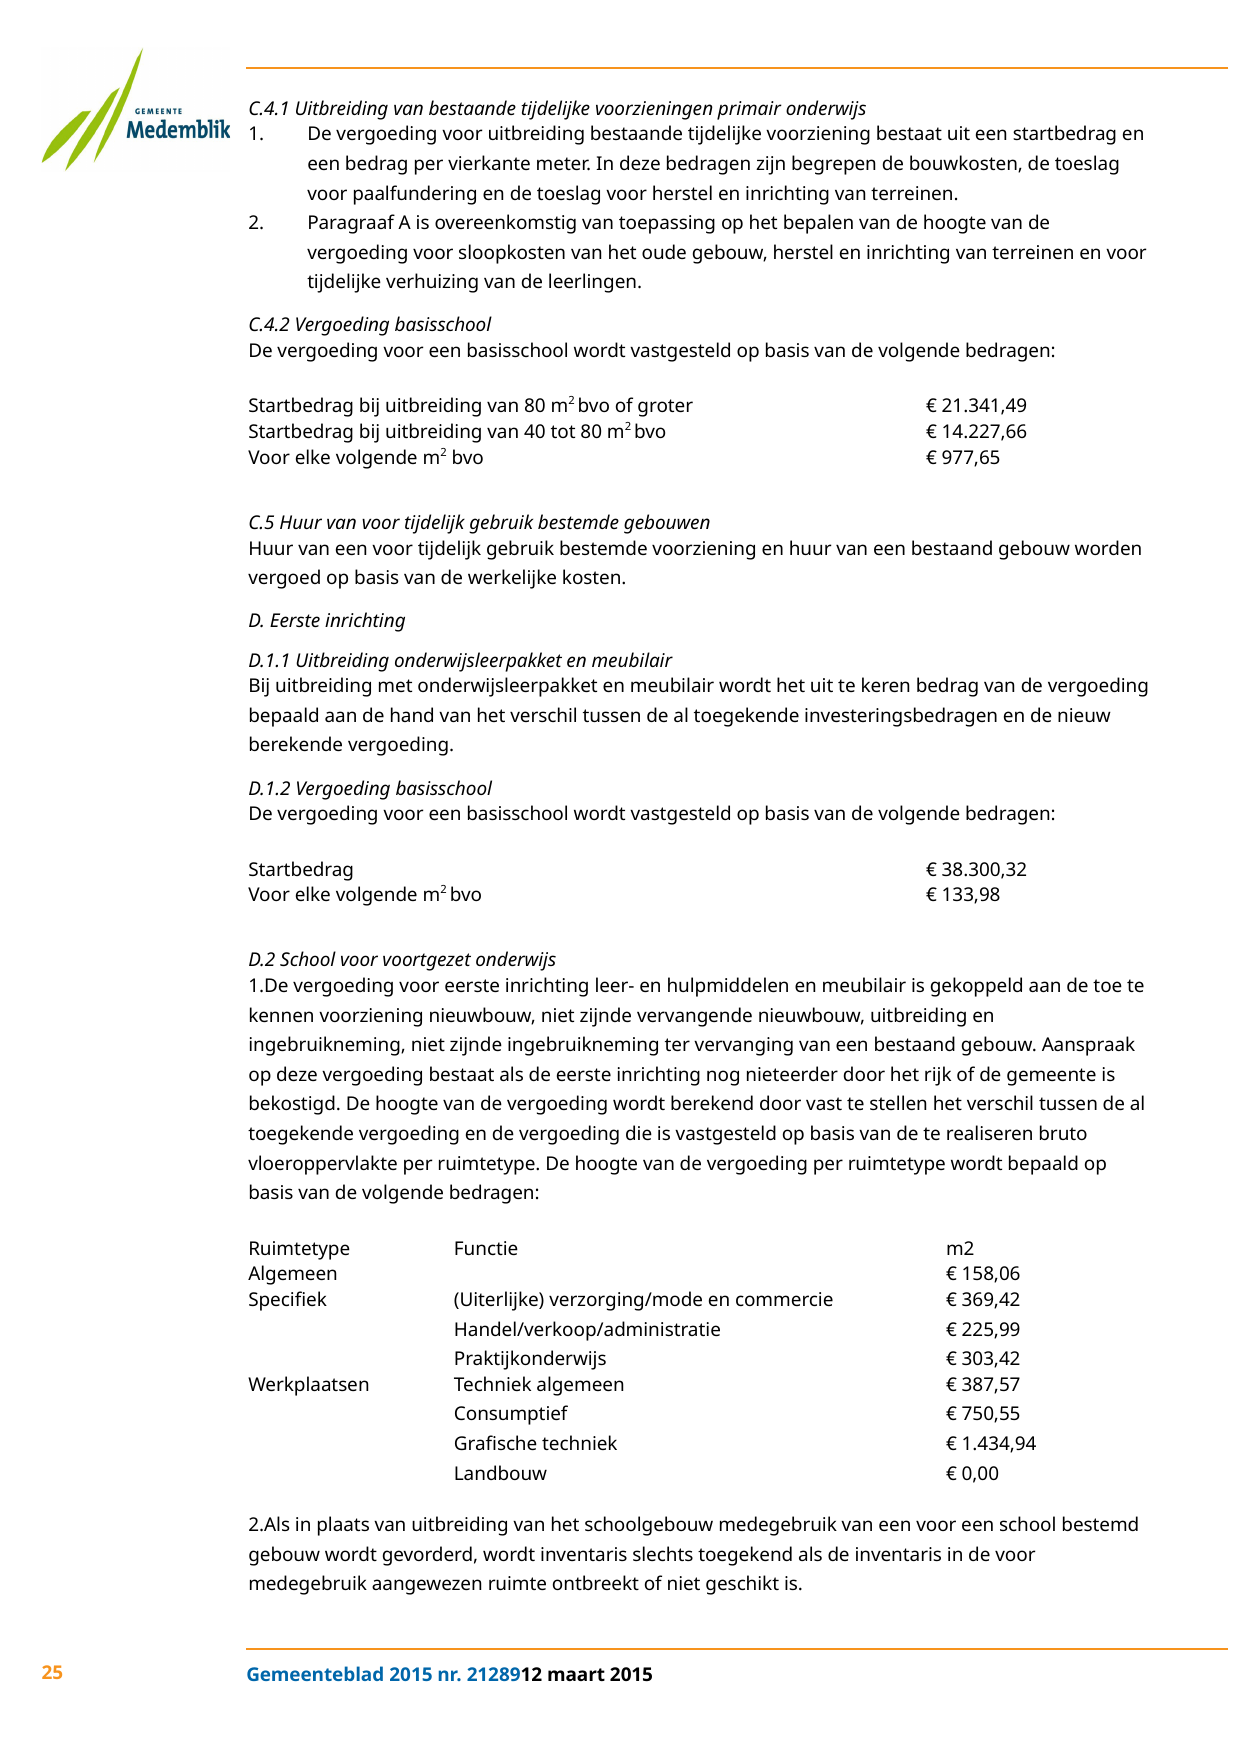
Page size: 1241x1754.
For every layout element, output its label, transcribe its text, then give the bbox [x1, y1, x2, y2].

table_cell Techniek algemeen Consumptief Grafische techniek Landbouw [454, 1371, 946, 1486]
table_cell Specifiek [248, 1286, 454, 1371]
text C.4.1 Uitbreiding van bestaande tijdelijke voorzieningen primair onderwijs [248, 95, 1152, 121]
text De vergoeding voor een basisschool wordt vastgesteld op basis van de volgende bedragen: [248, 337, 1152, 363]
table_header Startbedrag bij uitbreiding van 80 m2 bvo of groter [248, 393, 926, 418]
table_header € 38.300,32 [926, 856, 1152, 882]
table_cell Algemeen [248, 1260, 454, 1286]
list Paragraaf A is overeenkomstig van toepassing op het bepalen van de hoogte van de vergoeding voor sloopkosten van het oude gebouw, herstel en inrichting van terreinen en voor tijdelijke verhuizing van de leerlingen. [248, 209, 1152, 294]
text C.4.2 Vergoeding basisschool [248, 312, 1152, 337]
table_cell Werkplaatsen [248, 1371, 454, 1486]
table_cell € 387,57 € 750,55 € 1.434,94 € 0,00 [946, 1371, 1152, 1486]
table_header Functie [454, 1235, 946, 1260]
table_cell € 977,65 [926, 444, 1152, 470]
table_cell Startbedrag bij uitbreiding van 40 tot 80 m2 bvo [248, 418, 926, 444]
text Bij uitbreiding met onderwijsleerpakket en meubilair wordt het uit te keren bedrag van de vergoeding bepaald aan de hand van het verschil tussen de al toegekende investeringsbedragen en de nieuw berekende vergoeding. [248, 672, 1152, 757]
table_cell Voor elke volgende m2 bvo [248, 882, 926, 907]
picture [41, 47, 231, 172]
text C.5 Huur van voor tijdelijk gebruik bestemde gebouwen [248, 509, 1152, 535]
text 1.De vergoeding voor eerste inrichting leer- en hulpmiddelen en meubilair is gekoppeld aan de toe te kennen voorziening nieuwbouw, niet zijnde vervangende nieuwbouw, uitbreiding en ingebruikneming, niet zijnde ingebruikneming ter vervanging van een bestaand gebouw. Aanspraak op deze vergoeding bestaat als de eerste inrichting nog nieteerder door het rijk of de gemeente is bekostigd. De hoogte van de vergoeding wordt berekend door vast te stellen het verschil tussen de al toegekende vergoeding en de vergoeding die is vastgesteld op basis van de te realiseren bruto vloeroppervlakte per ruimtetype. De hoogte van de vergoeding per ruimtetype wordt bepaald op basis van de volgende bedragen: [248, 972, 1152, 1205]
text D.1.1 Uitbreiding onderwijsleerpakket en meubilair [248, 647, 1152, 672]
table_header Ruimtetype [248, 1235, 454, 1260]
table_cell [454, 1260, 946, 1286]
table_cell € 158,06 [946, 1260, 1152, 1286]
table_cell Voor elke volgende m2 bvo [248, 444, 926, 470]
table_cell (Uiterlijke) verzorging/mode en commercie Handel/verkoop/administratie Praktijkonderwijs [454, 1286, 946, 1371]
table_cell € 14.227,66 [926, 418, 1152, 444]
text D.1.2 Vergoeding basisschool [248, 775, 1152, 801]
table_header Startbedrag [248, 856, 926, 882]
text 2.Als in plaats van uitbreiding van het schoolgebouw medegebruik van een voor een school bestemd gebouw wordt gevorderd, wordt inventaris slechts toegekend als de inventaris in de voor medegebruik aangewezen ruimte ontbreekt of niet geschikt is. [248, 1511, 1152, 1596]
text De vergoeding voor een basisschool wordt vastgesteld op basis van de volgende bedragen: [248, 801, 1152, 826]
text Huur van een voor tijdelijk gebruik bestemde voorziening en huur van een bestaand gebouw worden vergoed op basis van de werkelijke kosten. [248, 535, 1152, 590]
text D. Eerste inrichting [248, 607, 1152, 633]
table_cell € 133,98 [926, 882, 1152, 907]
list De vergoeding voor uitbreiding bestaande tijdelijke voorziening bestaat uit een startbedrag en een bedrag per vierkante meter. In deze bedragen zijn begrepen de bouwkosten, de toeslag voor paalfundering en de toeslag voor herstel en inrichting van terreinen. [248, 121, 1152, 205]
table_header m2 [946, 1235, 1152, 1260]
text D.2 School voor voortgezet onderwijs [248, 947, 1152, 972]
table_header € 21.341,49 [926, 393, 1152, 418]
table_cell € 369,42 € 225,99 € 303,42 [946, 1286, 1152, 1371]
